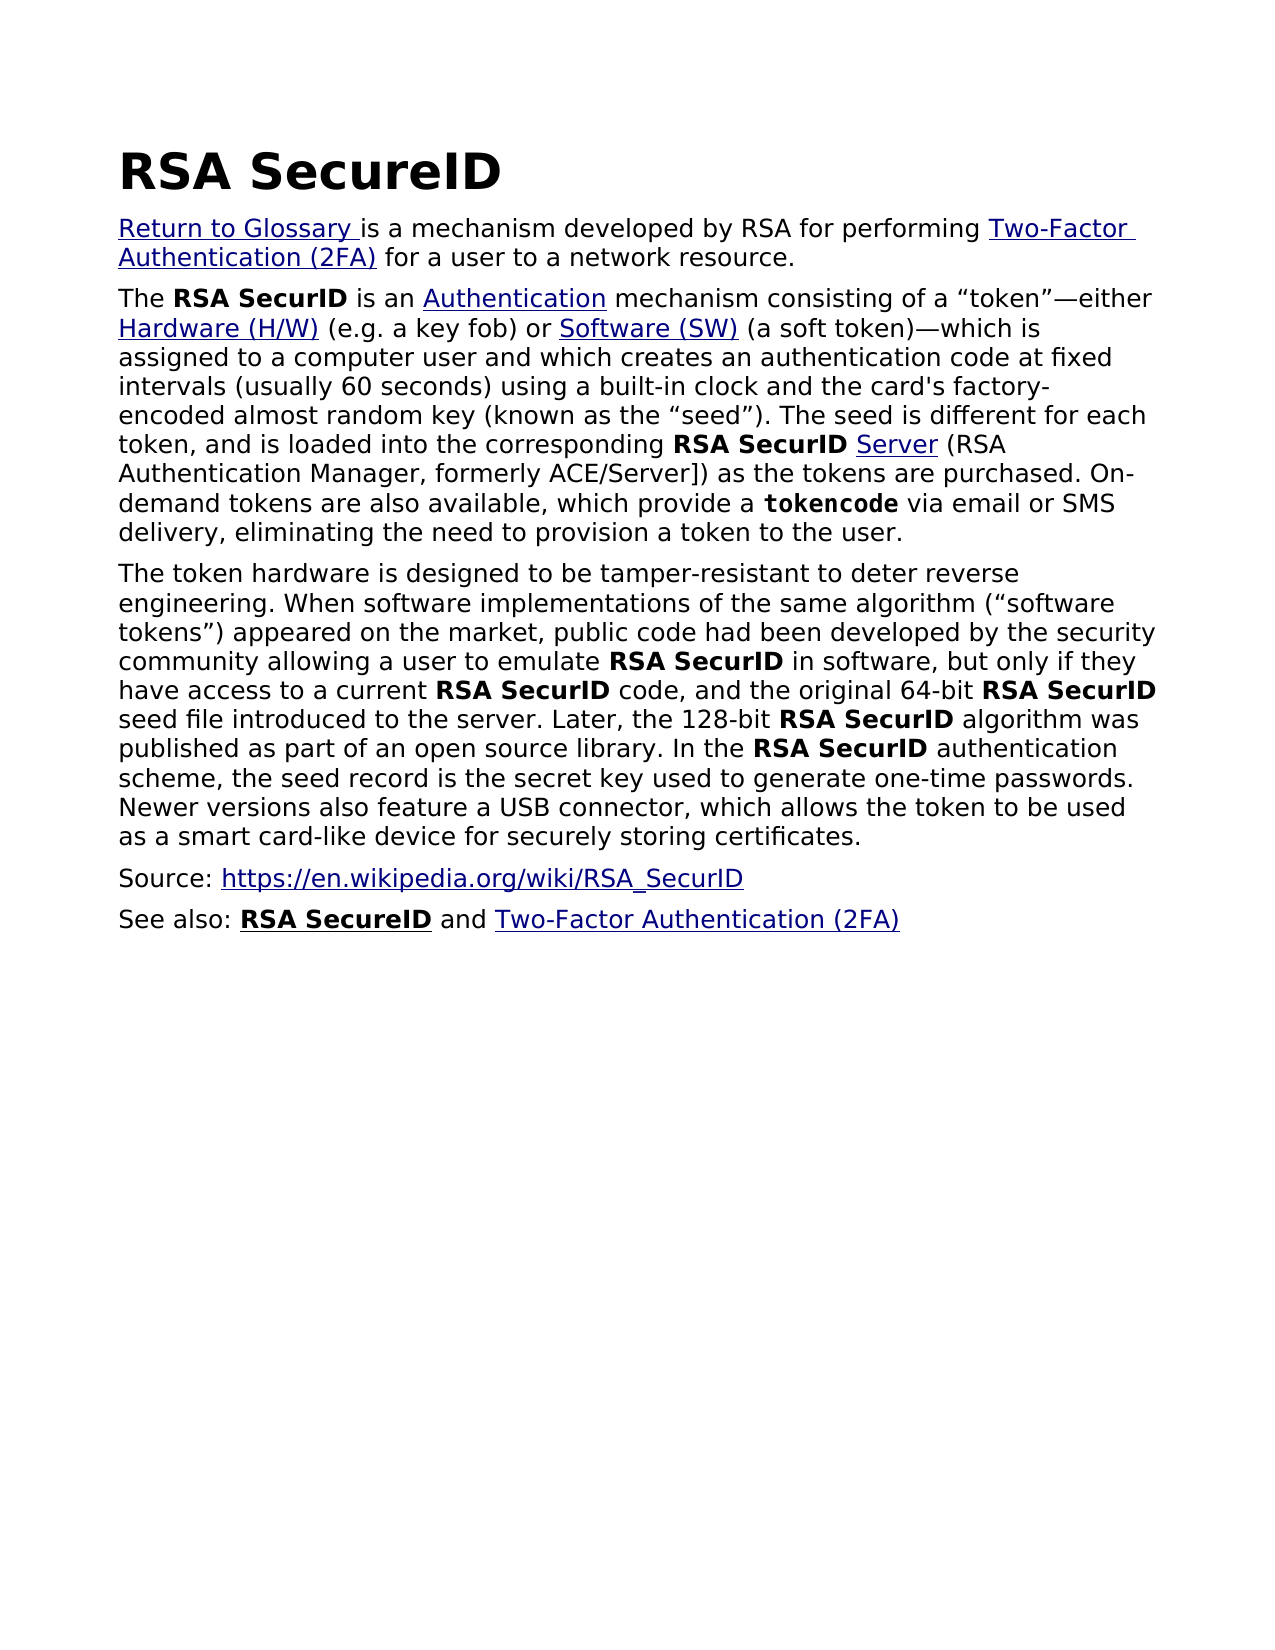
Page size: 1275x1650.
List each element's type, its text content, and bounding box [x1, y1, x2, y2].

text The RSA SecurID is an Authentication mechanism consisting of a “token”—either Hardware (H/W) (e.g. a key fob) or Software (SW) (a soft token)—which is assigned to a computer user and which creates an authentication code at fixed intervals (usually 60 seconds) using a built-in clock and the card's factory-encoded almost random key (known as the “seed”). The seed is different for each token, and is loaded into the corresponding RSA SecurID Server (RSA Authentication Manager, formerly ACE/Server]) as the tokens are purchased. On-demand tokens are also available, which provide a tokencode via email or SMS delivery, eliminating the need to provision a token to the user. [118, 285, 1157, 547]
text See also: RSA SecureID and Two-Factor Authentication (2FA) [118, 906, 1157, 935]
text Source: https://en.wikipedia.org/wiki/RSA_SecurID [118, 864, 1157, 893]
subtitle RSA SecureID [118, 143, 1157, 201]
text Return to Glossary is a mechanism developed by RSA for performing Two-Factor Authentication (2FA) for a user to a network resource. [118, 214, 1157, 272]
text The token hardware is designed to be tamper-resistant to deter reverse engineering. When software implementations of the same algorithm (“software tokens”) appeared on the market, public code had been developed by the security community allowing a user to emulate RSA SecurID in software, but only if they have access to a current RSA SecurID code, and the original 64-bit RSA SecurID seed file introduced to the server. Later, the 128-bit RSA SecurID algorithm was published as part of an open source library. In the RSA SecurID authentication scheme, the seed record is the secret key used to generate one-time passwords. Newer versions also feature a USB connector, which allows the token to be used as a smart card-like device for securely storing certificates. [118, 560, 1157, 851]
